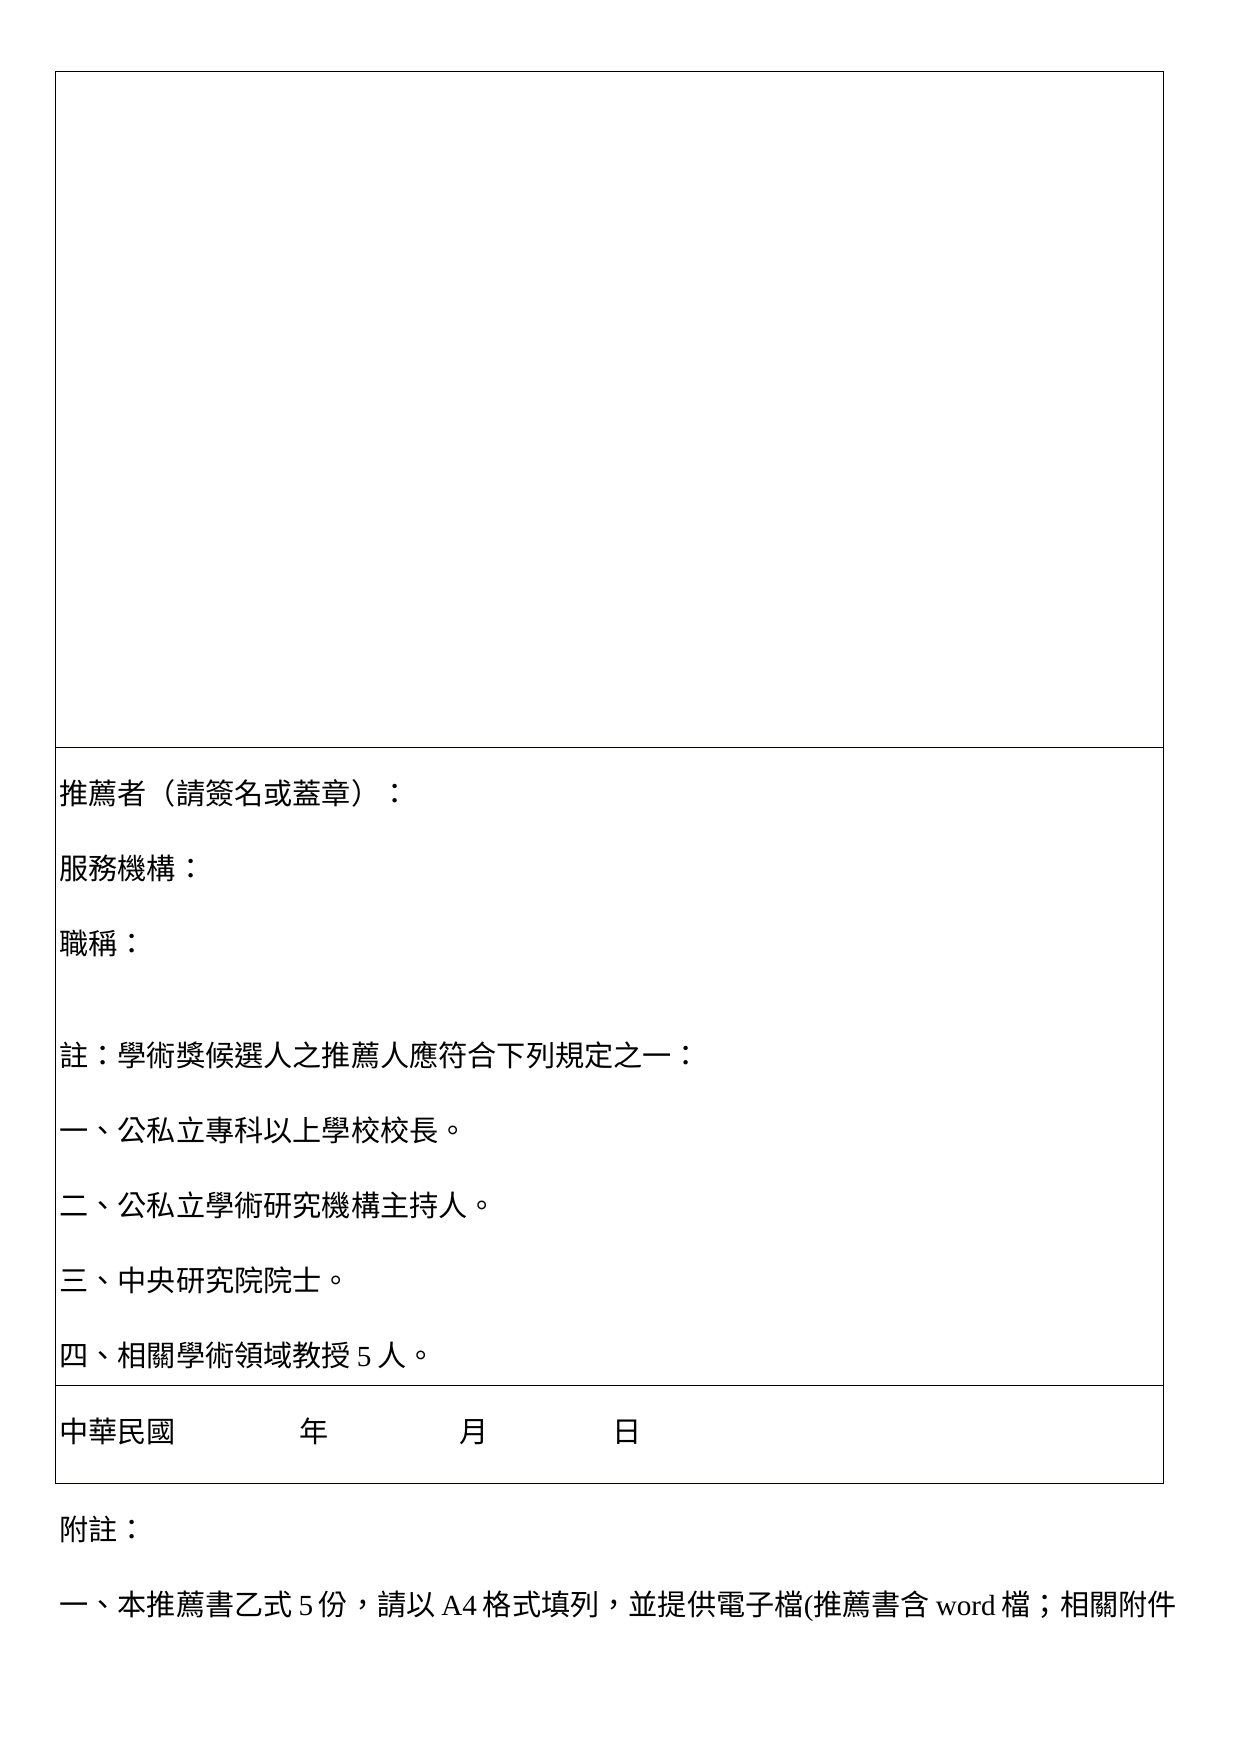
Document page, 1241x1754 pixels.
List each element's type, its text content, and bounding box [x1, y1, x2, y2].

table_cell 中華民國 年 月 日 [56, 1386, 1163, 1483]
table_cell [56, 72, 1163, 747]
text 一、本推薦書乙式5份，請以A4格式填列，並提供電子檔(推薦書含word檔；相關附件 [59, 1559, 1181, 1634]
table_cell 推薦者（請簽名或蓋章）： 服務機構： 職稱： 註：學術獎候選人之推薦人應符合下列規定之一： 一、公私立專科以上學校校長。 二、公私立學術研究機構主持人。 三、中央研究院院士。 四、相關學術領域教授5人。 [56, 748, 1163, 1385]
text 附註： [59, 1484, 1181, 1559]
